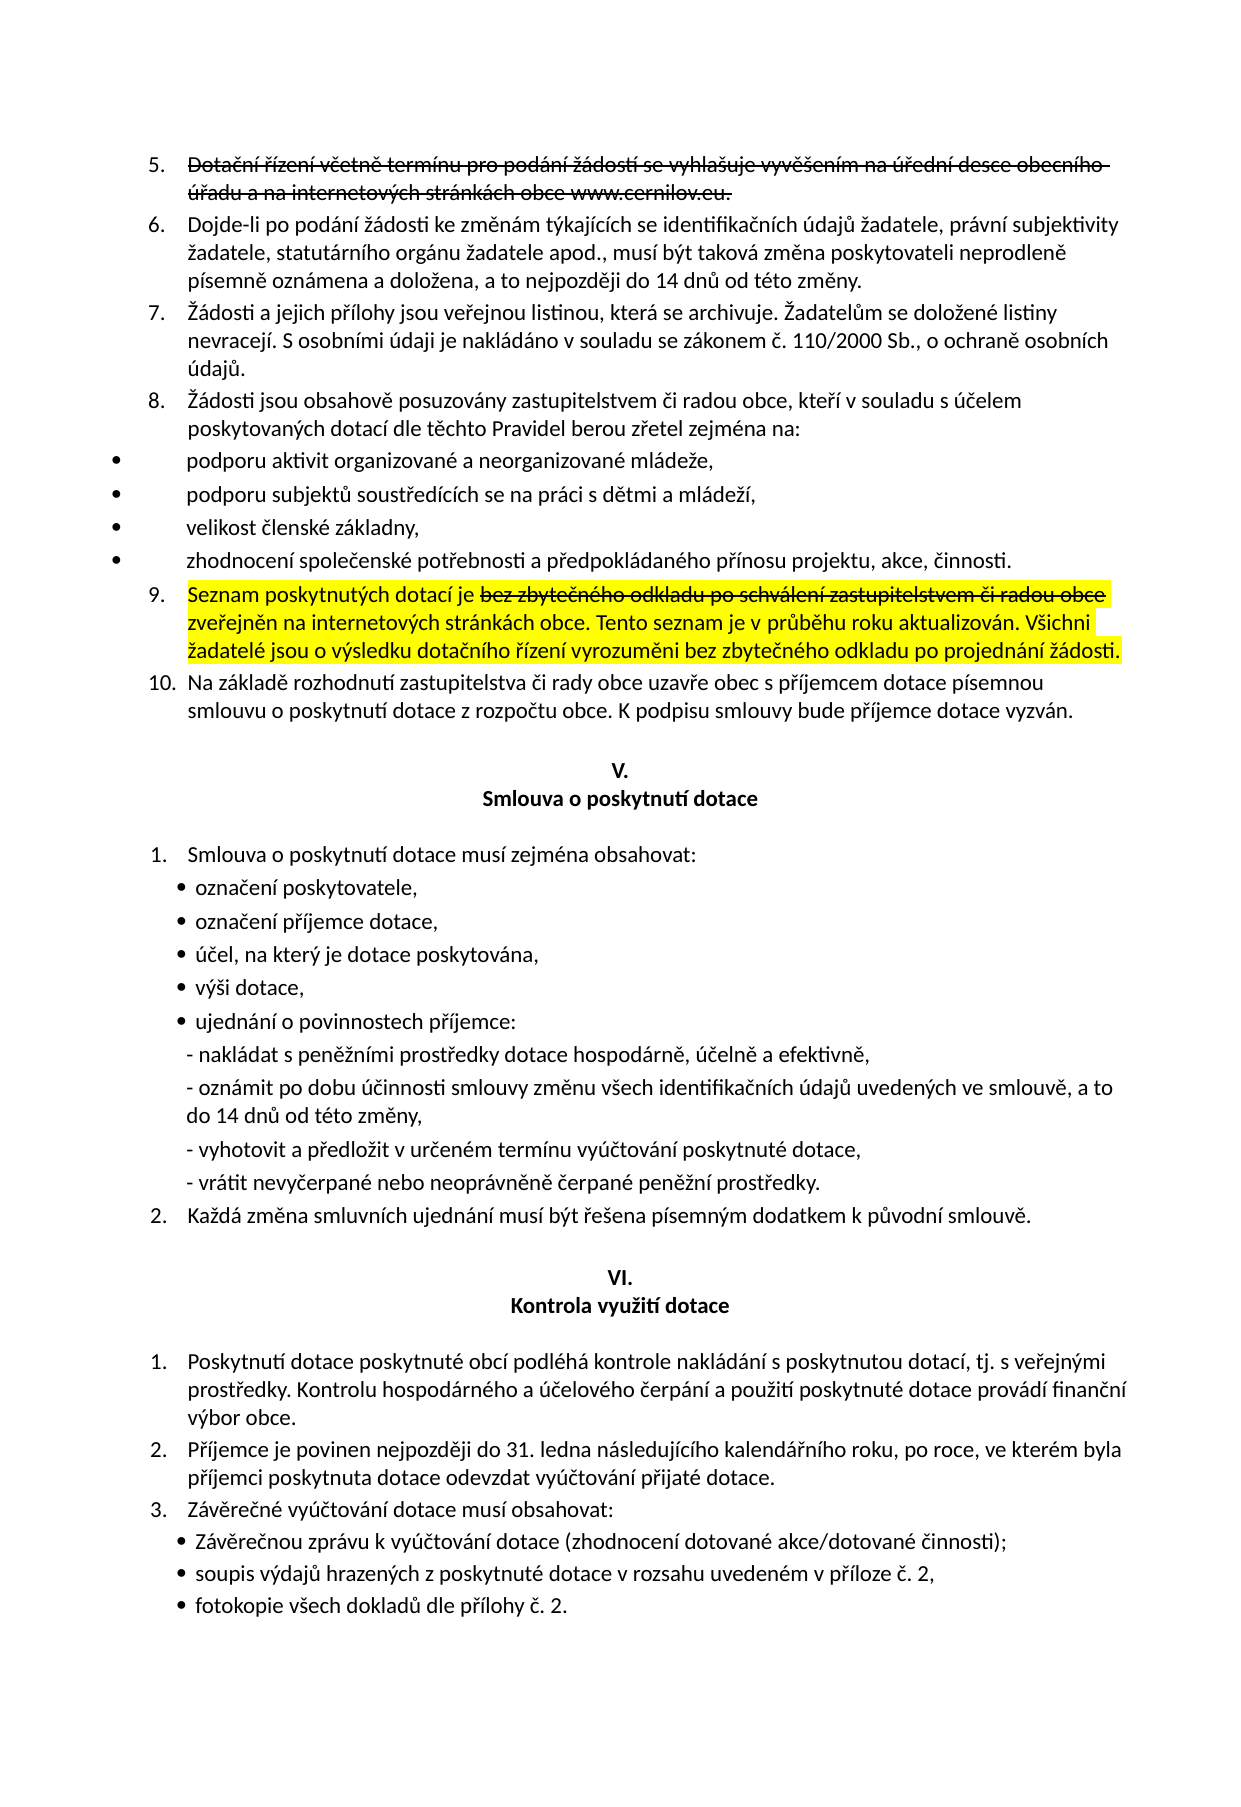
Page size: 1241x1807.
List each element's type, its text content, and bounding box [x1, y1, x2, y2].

list Každá změna smluvních ujednání musí být řešena písemným dodatkem k původní smlouvě. [150, 1201, 1128, 1229]
text VI. [112, 1263, 1128, 1291]
list výši dotace, [177, 973, 1128, 1001]
list Závěrečné vyúčtování dotace musí obsahovat: [150, 1495, 1128, 1523]
list účel, na který je dotace poskytována, [177, 940, 1128, 968]
list Smlouva o poskytnutí dotace musí zejména obsahovat: [150, 840, 1128, 868]
list Dotační řízení včetně termínu pro podání žádostí se vyhlašuje vyvěšením na úřední desce obecního úřadu a na internetových stránkách obce www.cernilov.eu. [148, 150, 1128, 206]
text - nakládat s peněžními prostředky dotace hospodárně, účelně a efektivně, [112, 1040, 1128, 1068]
list ujednání o povinnostech příjemce: [177, 1007, 1128, 1035]
list Příjemce je povinen nejpozději do 31. ledna následujícího kalendářního roku, po roce, ve kterém byla příjemci poskytnuta dotace odevzdat vyúčtování přijaté dotace. [150, 1435, 1128, 1491]
list označení poskytovatele, [177, 873, 1128, 901]
list Na základě rozhodnutí zastupitelstva či rady obce uzavře obec s příjemcem dotace písemnou smlouvu o poskytnutí dotace z rozpočtu obce. K podpisu smlouvy bude příjemce dotace vyzván. [148, 668, 1128, 724]
text Kontrola využití dotace [112, 1291, 1128, 1319]
list Závěrečnou zprávu k vyúčtování dotace (zhodnocení dotované akce/dotované činnosti); [177, 1527, 1128, 1555]
list soupis výdajů hrazených z poskytnuté dotace v rozsahu uvedeném v příloze č. 2, [177, 1559, 1128, 1587]
list podporu aktivit organizované a neorganizované mládeže, [112, 446, 1110, 474]
list podporu subjektů soustředících se na práci s dětmi a mládeží, [112, 480, 1110, 508]
text V. [112, 756, 1128, 784]
list velikost členské základny, [112, 513, 1110, 541]
list označení příjemce dotace, [177, 907, 1128, 935]
text - vrátit nevyčerpané nebo neoprávněně čerpané peněžní prostředky. [112, 1168, 1128, 1196]
list Žádosti a jejich přílohy jsou veřejnou listinou, která se archivuje. Žadatelům se doložené listiny nevracejí. S osobními údaji je nakládáno v souladu se zákonem č. 110/2000 Sb., o ochraně osobních údajů. [148, 298, 1128, 382]
text - vyhotovit a předložit v určeném termínu vyúčtování poskytnuté dotace, [112, 1135, 1128, 1163]
list Žádosti jsou obsahově posuzovány zastupitelstvem či radou obce, kteří v souladu s účelem poskytovaných dotací dle těchto Pravidel berou zřetel zejména na: [148, 386, 1128, 442]
list Poskytnutí dotace poskytnuté obcí podléhá kontrole nakládání s poskytnutou dotací, tj. s veřejnými prostředky. Kontrolu hospodárného a účelového čerpání a použití poskytnuté dotace provádí finanční výbor obce. [150, 1347, 1128, 1431]
list zhodnocení společenské potřebnosti a předpokládaného přínosu projektu, akce, činnosti. [112, 546, 1110, 574]
list Seznam poskytnutých dotací je bez zbytečného odkladu po schválení zastupitelstvem či radou obce zveřejněn na internetových stránkách obce. Tento seznam je v průběhu roku aktualizován. Všichni žadatelé jsou o výsledku dotačního řízení vyrozuměni bez zbytečného odkladu po projednání žádosti. [148, 580, 1128, 664]
text - oznámit po dobu účinnosti smlouvy změnu všech identifikačních údajů uvedených ve smlouvě, a to do 14 dnů od této změny, [186, 1073, 1128, 1129]
list Dojde-li po podání žádosti ke změnám týkajících se identifikačních údajů žadatele, právní subjektivity žadatele, statutárního orgánu žadatele apod., musí být taková změna poskytovateli neprodleně písemně oznámena a doložena, a to nejpozději do 14 dnů od této změny. [148, 210, 1128, 294]
text Smlouva o poskytnutí dotace [112, 784, 1128, 812]
list fotokopie všech dokladů dle přílohy č. 2. [177, 1591, 1128, 1619]
